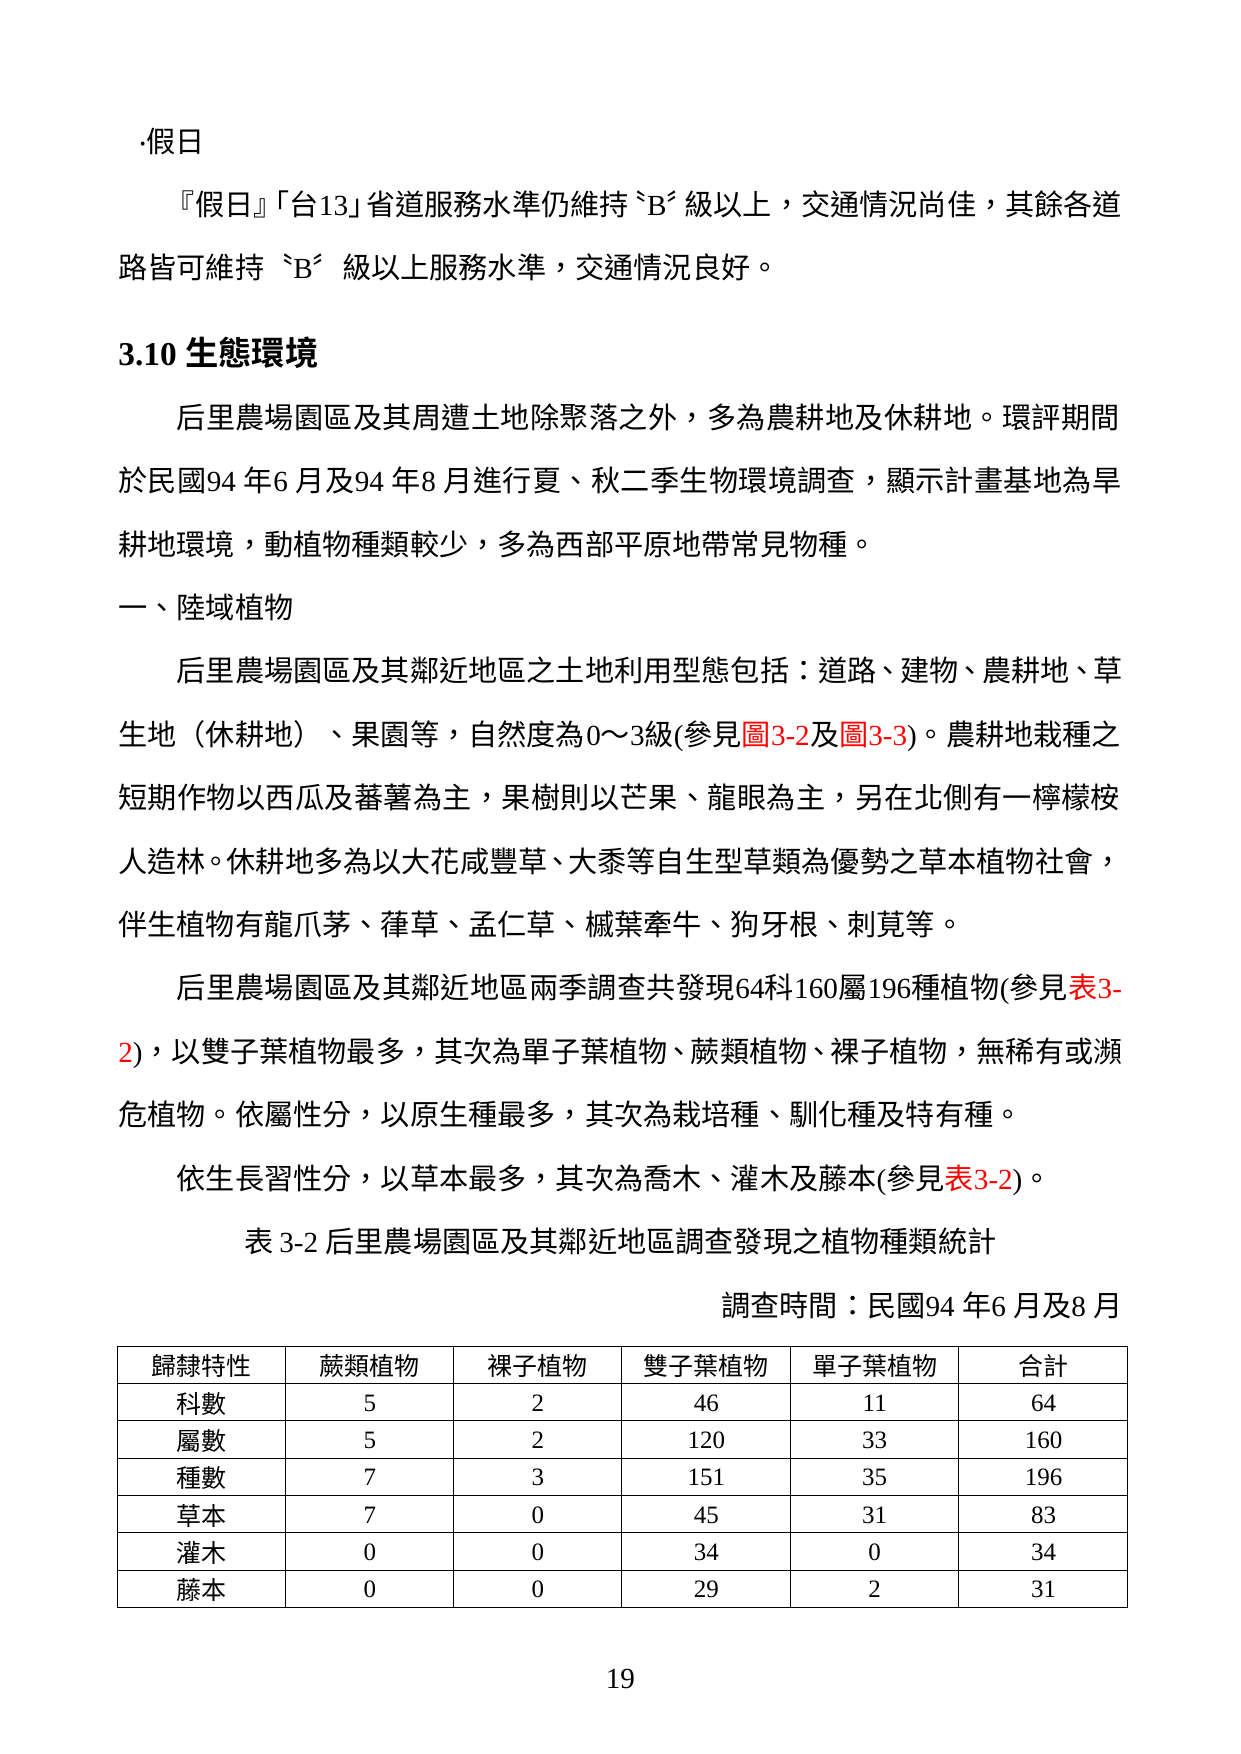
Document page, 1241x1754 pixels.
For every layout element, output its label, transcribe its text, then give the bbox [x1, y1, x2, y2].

table_cell 5 [286, 1384, 453, 1420]
table_cell 35 [791, 1459, 958, 1495]
table_header 蕨類植物 [286, 1347, 453, 1383]
table_cell 屬數 [118, 1421, 285, 1458]
table_cell 0 [454, 1533, 621, 1569]
table_cell 45 [622, 1496, 790, 1532]
table_cell 種數 [118, 1459, 285, 1495]
table_cell 29 [622, 1571, 790, 1607]
text 調查時間：民國94 年6 月及8 月 [118, 1282, 1122, 1324]
table_cell 3 [454, 1459, 621, 1495]
text 一、陸域植物 [118, 584, 1122, 627]
table_cell 7 [286, 1459, 453, 1495]
table_cell 0 [286, 1571, 453, 1607]
table_header 裸子植物 [454, 1347, 621, 1383]
table_cell 196 [959, 1459, 1127, 1495]
table_cell 64 [959, 1384, 1127, 1420]
table_cell 2 [454, 1384, 621, 1420]
table_header 歸隸特性 [118, 1347, 285, 1383]
table_cell 2 [791, 1571, 958, 1607]
text ‧假日 [118, 118, 1122, 160]
table_cell 11 [791, 1384, 958, 1420]
table_cell 160 [959, 1421, 1127, 1458]
table_cell 0 [286, 1533, 453, 1569]
table_cell 灌木 [118, 1533, 285, 1569]
table_cell 藤本 [118, 1571, 285, 1607]
table_cell 46 [622, 1384, 790, 1420]
text 后里農場園區及其鄰近地區之土地利用型態包括：道路、建物、農耕地、草生地（休耕地）、果園等，自然度為0～3級(參見圖3-2及圖3-3)。農耕地栽種之短期作物以西瓜及蕃薯為主，果樹則以芒果、龍眼為主，另在北側有一檸檬桉人造林。休耕地多為以大花咸豐草、大黍等自生型草類為優勢之草本植物社會，伴生植物有龍爪茅、葎草、孟仁草、槭葉牽牛、狗牙根、刺莧等。 [118, 648, 1122, 944]
text 后里農場園區及其鄰近地區兩季調查共發現64科160屬196種植物(參見表3-2)，以雙子葉植物最多，其次為單子葉植物、蕨類植物、裸子植物，無稀有或瀕危植物。依屬性分，以原生種最多，其次為栽培種、馴化種及特有種。 [118, 965, 1122, 1134]
table_cell 5 [286, 1421, 453, 1458]
table_cell 科數 [118, 1384, 285, 1420]
table_cell 33 [791, 1421, 958, 1458]
table_cell 120 [622, 1421, 790, 1458]
table_cell 7 [286, 1496, 453, 1532]
table_cell 31 [791, 1496, 958, 1532]
table_cell 草本 [118, 1496, 285, 1532]
table_cell 34 [622, 1533, 790, 1569]
table_cell 2 [454, 1421, 621, 1458]
table_header 雙子葉植物 [622, 1347, 790, 1383]
table_cell 34 [959, 1533, 1127, 1569]
text 『假日』「台13」省道服務水準仍維持〝B〞級以上，交通情況尚佳，其餘各道路皆可維持〝B〞級以上服務水準，交通情況良好。 [118, 182, 1122, 287]
table_cell 0 [791, 1533, 958, 1569]
text 依生長習性分，以草本最多，其次為喬木、灌木及藤本(參見表3-2)。 [118, 1155, 1122, 1198]
table_cell 0 [454, 1496, 621, 1532]
table_cell 151 [622, 1459, 790, 1495]
table_cell 83 [959, 1496, 1127, 1532]
table_header 單子葉植物 [791, 1347, 958, 1383]
text 表3-2 后里農場園區及其鄰近地區調查發現之植物種類統計 [118, 1219, 1122, 1261]
table_cell 0 [454, 1571, 621, 1607]
subtitle 3.10 生態環境 [118, 327, 1122, 375]
table_header 合計 [959, 1347, 1127, 1383]
table_cell 31 [959, 1571, 1127, 1607]
text 后里農場園區及其周遭土地除聚落之外，多為農耕地及休耕地。環評期間於民國94 年6 月及94 年8 月進行夏、秋二季生物環境調查，顯示計畫基地為旱耕地環境，動植物種類較少，多為西部平原地帶常見物種。 [118, 394, 1122, 563]
